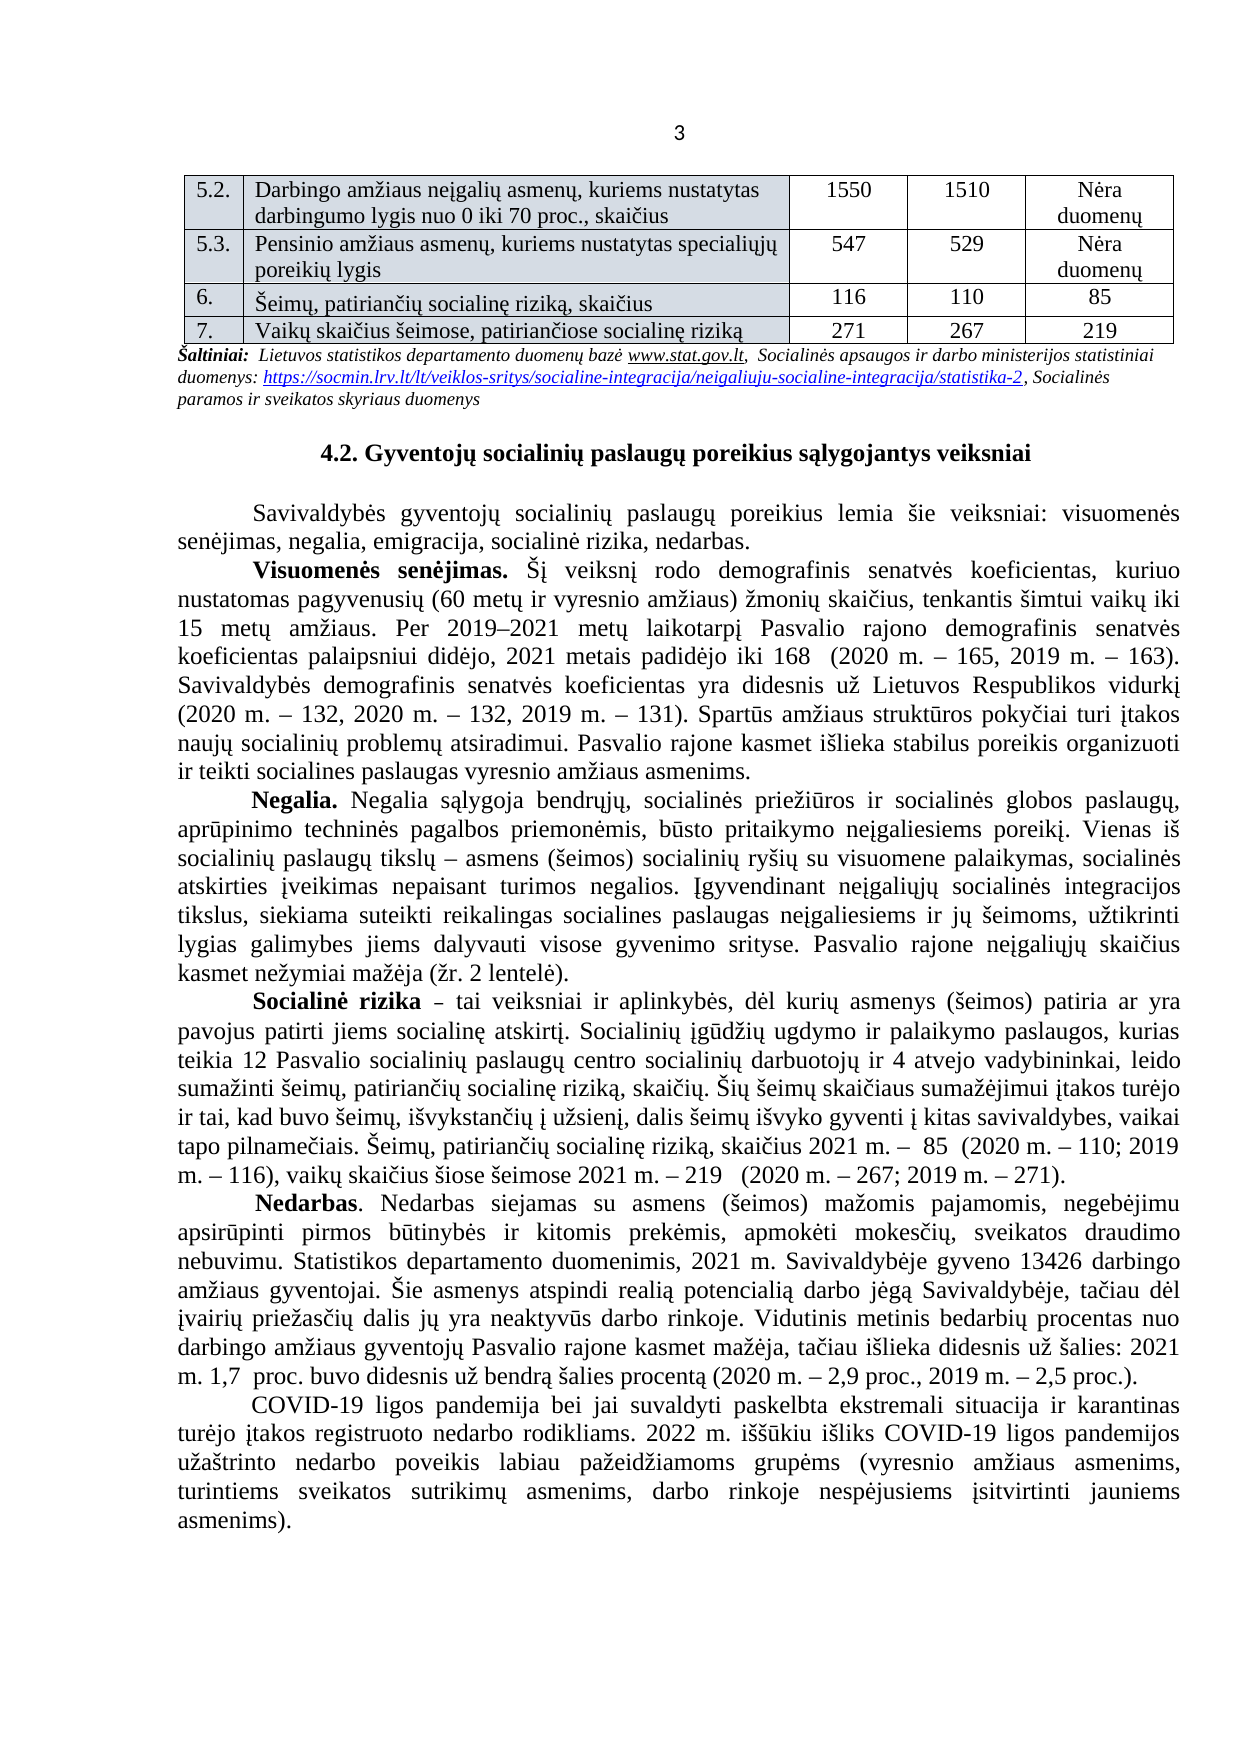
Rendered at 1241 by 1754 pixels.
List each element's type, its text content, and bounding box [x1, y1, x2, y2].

table_cell 267 [908, 317, 1025, 343]
table_cell 1550 [790, 176, 907, 229]
table_cell 7. [185, 317, 243, 343]
table_cell 85 [1026, 284, 1173, 316]
table_cell 110 [908, 284, 1025, 316]
table_cell 5.3. [185, 230, 243, 282]
table_cell Nėra duomenų [1026, 230, 1173, 282]
text Savivaldybės gyventojų socialinių paslaugų poreikius lemia šie veiksniai: visuomenės senėjimas, negalia, emigracija, socialinė rizika, nedarbas. [177, 498, 1181, 555]
table_cell Darbingo amžiaus neįgalių asmenų, kuriems nustatytas darbingumo lygis nuo 0 iki 70 proc., skaičius [244, 176, 789, 229]
table_cell 529 [908, 230, 1025, 282]
table_cell Vaikų skaičius šeimose, patiriančiose socialinę riziką [244, 317, 789, 343]
text Nedarbas. Nedarbas siejamas su asmens (šeimos) mažomis pajamomis, negebėjimu apsirūpinti pirmos būtinybės ir kitomis prekėmis, apmokėti mokesčių, sveikatos draudimo nebuvimu. Statistikos departamento duomenimis, 2021 m. Savivaldybėje gyveno 13426 darbingo amžiaus gyventojai. Šie asmenys atspindi realią potencialią darbo jėgą Savivaldybėje, tačiau dėl įvairių priežasčių dalis jų yra neaktyvūs darbo rinkoje. Vidutinis metinis bedarbių procentas nuo darbingo amžiaus gyventojų Pasvalio rajone kasmet mažėja, tačiau išlieka didesnis už šalies: 2021 m. 1,7 proc. buvo didesnis už bendrą šalies procentą (2020 m. – 2,9 proc., 2019 m. – 2,5 proc.). [177, 1188, 1181, 1390]
table_cell Šeimų, patiriančių socialinę riziką, skaičius [244, 284, 789, 316]
table_cell Pensinio amžiaus asmenų, kuriems nustatytas specialiųjų poreikių lygis [244, 230, 789, 282]
text Visuomenės senėjimas. Šį veiksnį rodo demografinis senatvės koeficientas, kuriuo nustatomas pagyvenusių (60 metų ir vyresnio amžiaus) žmonių skaičius, tenkantis šimtui vaikų iki 15 metų amžiaus. Per 2019–2021 metų laikotarpį Pasvalio rajono demografinis senatvės koeficientas palaipsniui didėjo, 2021 metais padidėjo iki 168 (2020 m. – 165, 2019 m. – 163). Savivaldybės demografinis senatvės koeficientas yra didesnis už Lietuvos Respublikos vidurkį (2020 m. – 132, 2020 m. – 132, 2019 m. – 131). Spartūs amžiaus struktūros pokyčiai turi įtakos naujų socialinių problemų atsiradimui. Pasvalio rajone kasmet išlieka stabilus poreikis organizuoti ir teikti socialines paslaugas vyresnio amžiaus asmenims. [177, 555, 1181, 785]
table_cell 5.2. [185, 176, 243, 229]
table_cell Nėra duomenų [1026, 176, 1173, 229]
text Šaltiniai: Lietuvos statistikos departamento duomenų bazė www.stat.gov.lt, Socialinės apsaugos ir darbo ministerijos statistiniai duomenys: https://socmin.lrv.lt/lt/veiklos-sritys/socialine-integracija/neigaliuju-socialine-integracija/statistika-2, Socialinės paramos ir sveikatos skyriaus duomenys [177, 344, 1181, 409]
table_cell 116 [790, 284, 907, 316]
table_cell 6. [185, 284, 243, 316]
table_cell 271 [790, 317, 907, 343]
table_cell 1510 [908, 176, 1025, 229]
text Socialinė rizika – tai veiksniai ir aplinkybės, dėl kurių asmenys (šeimos) patiria ar yra pavojus patirti jiems socialinę atskirtį. Socialinių įgūdžių ugdymo ir palaikymo paslaugos, kurias teikia 12 Pasvalio socialinių paslaugų centro socialinių darbuotojų ir 4 atvejo vadybininkai, leido sumažinti šeimų, patiriančių socialinę riziką, skaičių. Šių šeimų skaičiaus sumažėjimui įtakos turėjo ir tai, kad buvo šeimų, išvykstančių į užsienį, dalis šeimų išvyko gyventi į kitas savivaldybes, vaikai tapo pilnamečiais. Šeimų, patiriančių socialinę riziką, skaičius 2021 m. – 85 (2020 m. – 110; 2019 m. – 116), vaikų skaičius šiose šeimose 2021 m. – 219 (2020 m. – 267; 2019 m. – 271). [177, 986, 1181, 1188]
table_cell 219 [1026, 317, 1173, 343]
text 4.2. Gyventojų socialinių paslaugų poreikius sąlygojantys veiksniai [177, 438, 1181, 467]
table_cell 547 [790, 230, 907, 282]
text COVID-19 ligos pandemija bei jai suvaldyti paskelbta ekstremali situacija ir karantinas turėjo įtakos registruoto nedarbo rodikliams. 2022 m. iššūkiu išliks COVID-19 ligos pandemijos užaštrinto nedarbo poveikis labiau pažeidžiamoms grupėms (vyresnio amžiaus asmenims, turintiems sveikatos sutrikimų asmenims, darbo rinkoje nespėjusiems įsitvirtinti jauniems asmenims). [177, 1390, 1181, 1533]
text Negalia. Negalia sąlygoja bendrųjų, socialinės priežiūros ir socialinės globos paslaugų, aprūpinimo techninės pagalbos priemonėmis, būsto pritaikymo neįgaliesiems poreikį. Vienas iš socialinių paslaugų tikslų – asmens (šeimos) socialinių ryšių su visuomene palaikymas, socialinės atskirties įveikimas nepaisant turimos negalios. Įgyvendinant neįgaliųjų socialinės integracijos tikslus, siekiama suteikti reikalingas socialines paslaugas neįgaliesiems ir jų šeimoms, užtikrinti lygias galimybes jiems dalyvauti visose gyvenimo srityse. Pasvalio rajone neįgaliųjų skaičius kasmet nežymiai mažėja (žr. 2 lentelė). [177, 785, 1181, 986]
